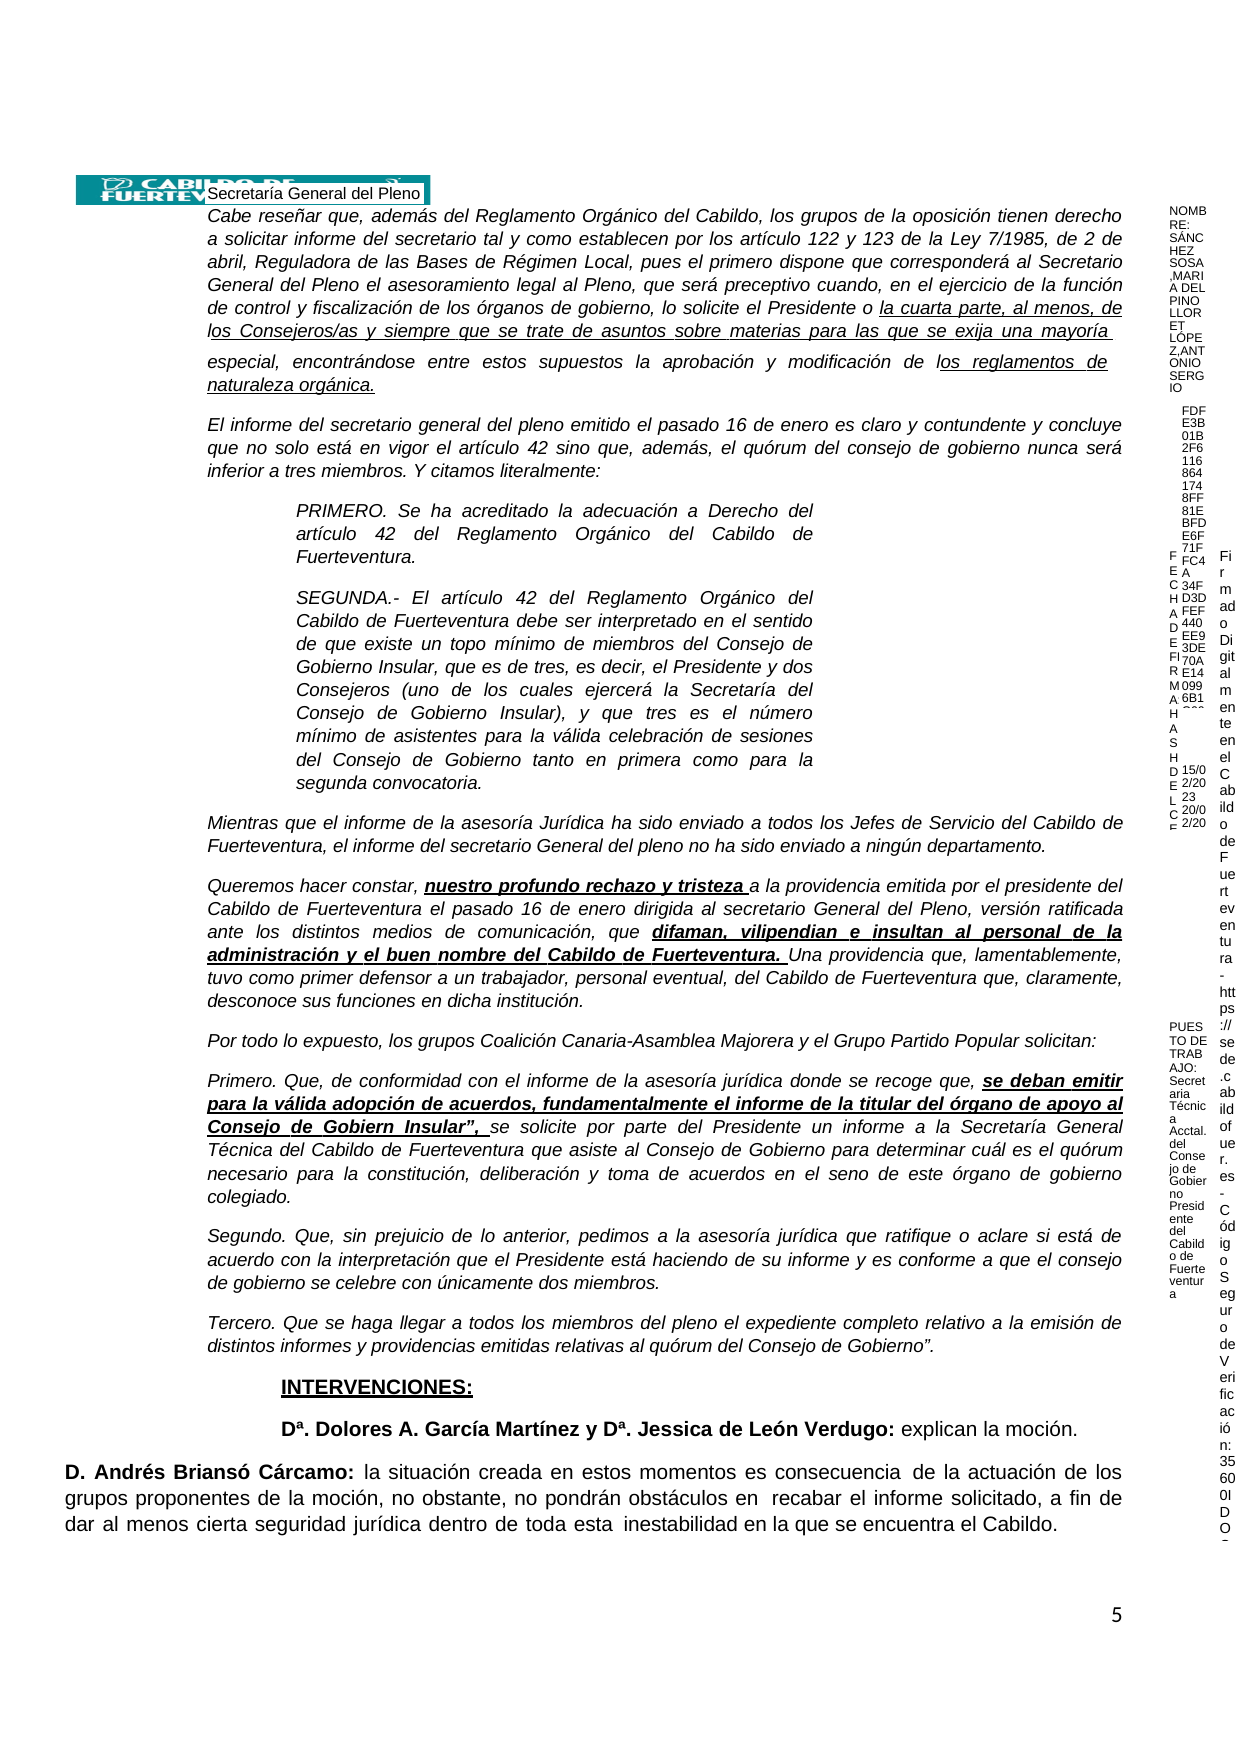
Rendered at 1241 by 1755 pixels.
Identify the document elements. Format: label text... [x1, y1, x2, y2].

text 15/02/2023 [1182, 763, 1209, 804]
text SEGUNDA.- El artículo 42 del Reglamento Orgánico del Cabildo de Fuerteventura debe ser interpretado en el sentido de que existe un topo mínimo de miembros del Consejo de Gobierno Insular, que es de tres, es decir, el Presidente y dos Consejeros (uno de los cuales ejercerá la Secretaría del Consejo de Gobierno Insular), y que tres es el número mínimo de asistentes para la válida celebración de sesiones del Consejo de Gobierno tanto en primera como para la segunda convocatoria. [296, 586, 813, 793]
text Consejo de Gobiern Insular”, se solicite por parte del Presidente un informe a la Secretaría General Técnica del Cabildo de Fuerteventura que asiste al Consejo de Gobierno para determinar cuál es el quórum necesario para la constitución, deliberación y toma de acuerdos en el seno de este órgano de gobierno colegiado. [207, 1114, 1123, 1207]
text [1167, 1021, 1209, 1312]
text Secretaria Técnica Acctal. del Consejo de Gobierno Presidente del Cabildo de Fuerteventura [1169, 1076, 1207, 1301]
text Segundo. Que, sin prejuicio de lo anterior, pedimos a la asesoría jurídica que ratifique o aclare si está de acuerdo con la interpretación que el Presidente está haciendo de su informe y es conforme a que el consejo de gobierno se celebre con únicamente dos miembros. [207, 1225, 1123, 1293]
text Primero. Que, de conformidad con el informe de la asesoría jurídica donde se recoge que, se deban emitir para la válida adopción de acuerdos, fundamentalmente el informe de la titular del órgano de apoyo al [207, 1070, 1123, 1112]
text Firmado Digitalmente en el Cabildo de Fuerteventura - https://sede.cabildofuer.es - Código Seguro de Verificación: 35600IDOC2ABB60EE229128D4AB8 [1219, 547, 1236, 1540]
text [1179, 403, 1209, 707]
text Dª. Dolores A. García Martínez y Dª. Jessica de León Verdugo: explican la moción. [281, 1417, 1217, 1441]
text Por todo lo expuesto, los grupos Coalición Canaria-Asamblea Majorera y el Grupo Partido Popular solicitan: [207, 1029, 1167, 1051]
text [1167, 204, 1209, 414]
picture [75, 175, 431, 205]
text 20/02/2023 [1182, 804, 1209, 830]
text FDFE3B01B2F61168641748FF81EBFDE6F71FFC4A 34FD3DFEF440EE93DE70AE140996B1C6668F08F5 [1182, 405, 1207, 707]
text especial, encontrándose entre estos supuestos la aprobación y modificación de los reglamentos de naturaleza orgánica. [207, 351, 1123, 396]
text Tercero. Que se haga llegar a todos los miembros del pleno el expediente completo relativo a la emisión de distintos informes y providencias emitidas relativas al quórum del Consejo de Gobierno”. [207, 1312, 1123, 1356]
text El informe del secretario general del pleno emitido el pasado 16 de enero es claro y contundente y concluye que no solo está en vigor el artículo 42 sino que, además, el quórum del consejo de gobierno nunca será inferior a tres miembros. Y citamos literalmente: [207, 414, 1123, 482]
text Mientras que el informe de la asesoría Jurídica ha sido enviado a todos los Jefes de Servicio del Cabildo de Fuerteventura, el informe del secretario General del pleno no ha sido enviado a ningún departamento. [207, 812, 1123, 856]
text PRIMERO. Se ha acreditado la adecuación a Derecho del artículo 42 del Reglamento Orgánico del Cabildo de Fuerteventura. [296, 500, 813, 568]
subtitle INTERVENCIONES: [281, 1374, 1217, 1398]
text Queremos hacer constar, nuestro profundo rechazo y tristeza a la providencia emitida por el presidente del Cabildo de Fuerteventura el pasado 16 de enero dirigida al secretario General del Pleno, versión ratificada ante los distintos medios de comunicación, que difaman, vilipendian e insultan al personal de la administración y el buen nombre del Cabildo de Fuerteventura. Una providencia que, lamentablemente, tuvo como primer defensor a un trabajador, personal eventual, del Cabildo de Fuerteventura que, claramente, desconoce sus funciones en dicha institución. [207, 874, 1123, 1012]
text FECHA DE FIRMA: HASH DEL CERTIFICADO: [1169, 549, 1184, 830]
text Cabe reseñar que, además del Reglamento Orgánico del Cabildo, los grupos de la oposición tienen derecho a solicitar informe del secretario tal y como establecen por los artículo 122 y 123 de la Ley 7/1985, de 2 de abril, Reguladora de las Bases de Régimen Local, pues el primero dispone que corresponderá al Secretario General del Pleno el asesoramiento legal al Pleno, que será preceptivo cuando, en el ejercicio de la función de control y fiscalización de los órganos de gobierno, lo solicite el Presidente o la cuarta parte, al menos, de los Consejeros/as y siempre que se trate de asuntos sobre materias para las que se exija una mayoría [207, 204, 1123, 342]
text PUESTO DE TRABAJO: [1169, 1021, 1209, 1075]
text SÁNCHEZ SOSA,MARIA DEL PINO LLORET LÓPEZ,ANTONIO SERGIO [1169, 233, 1207, 395]
text D. Andrés Briansó Cárcamo: la situación creada en estos momentos es consecuencia de la actuación de los grupos proponentes de la moción, no obstante, no pondrán obstáculos en recabar el informe solicitado, a fin de dar al menos cierta seguridad jurídica dentro de toda esta inestabilidad en la que se encuentra el Cabildo. [64, 1460, 1123, 1536]
text NOMBRE: [1169, 205, 1209, 232]
